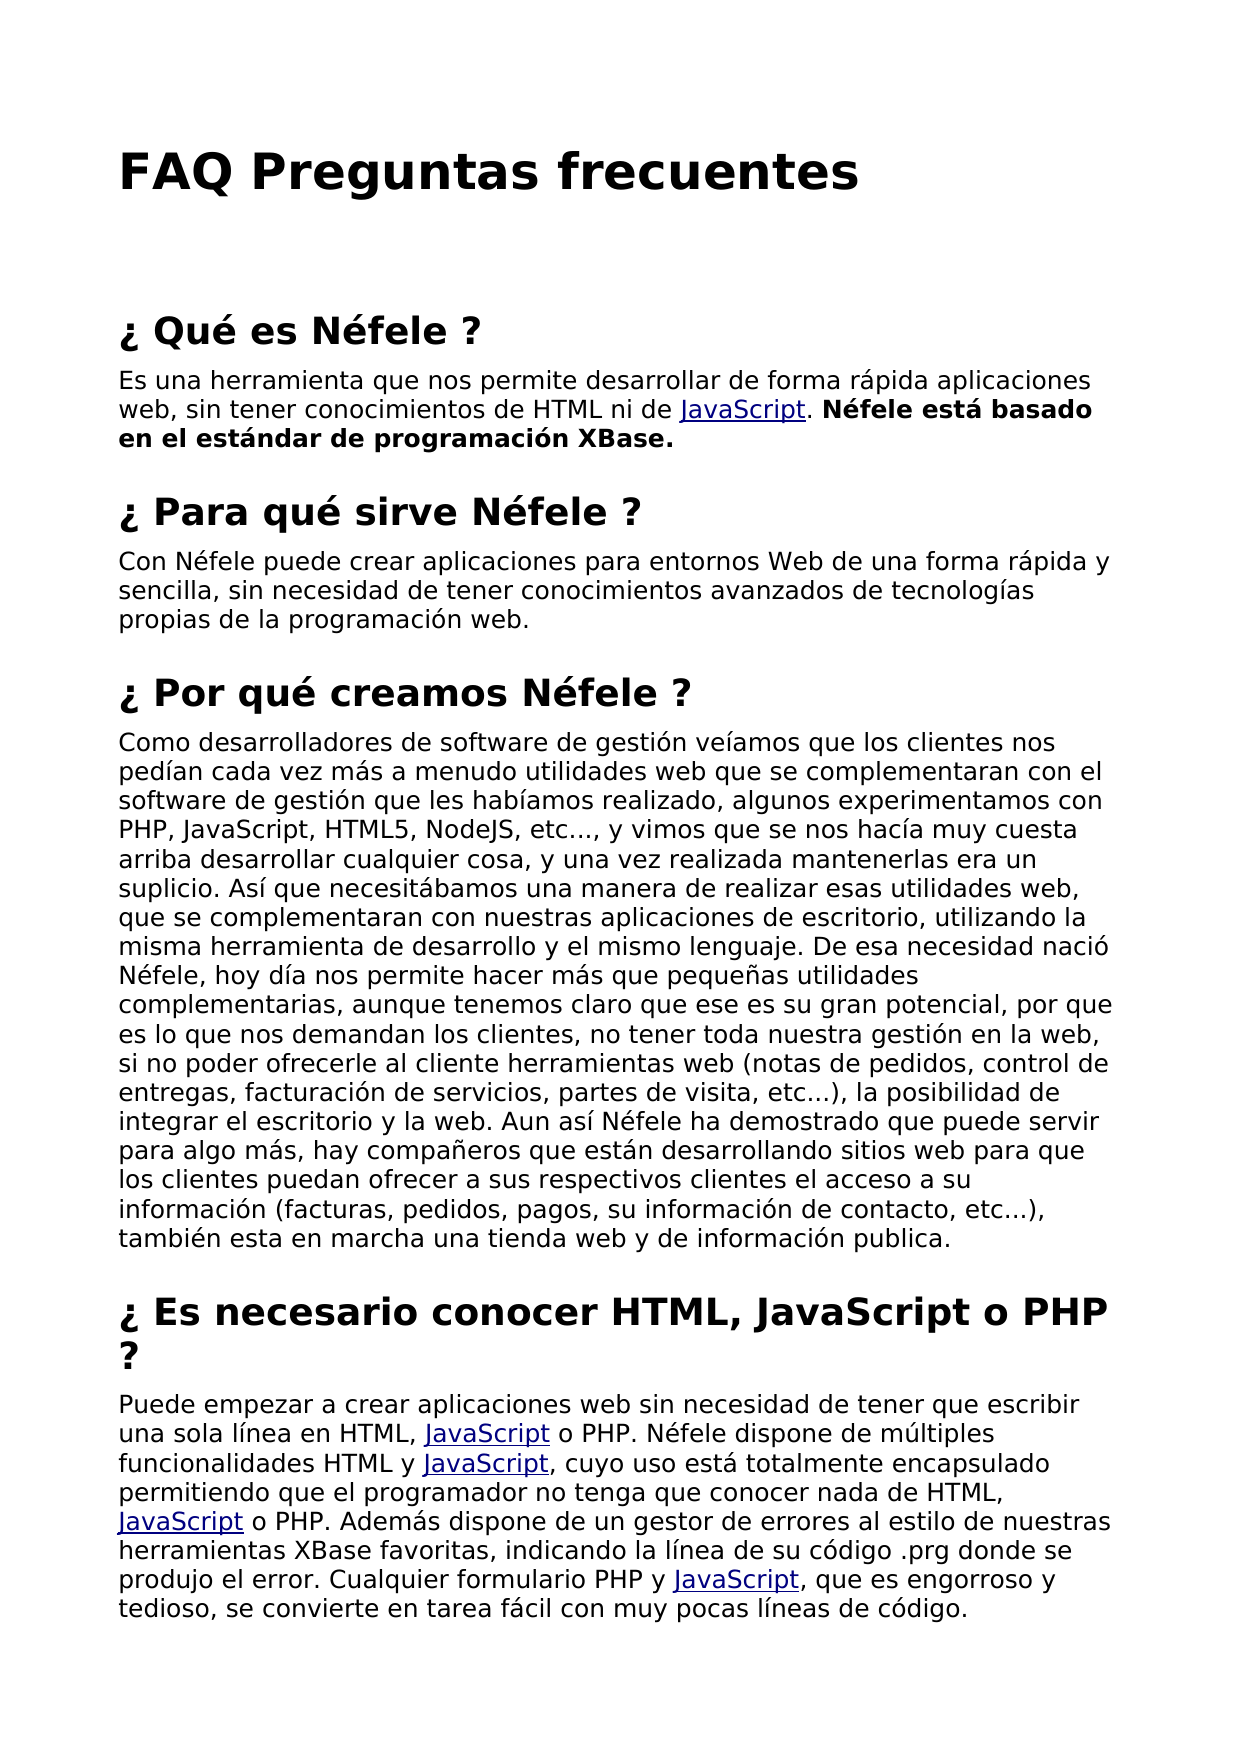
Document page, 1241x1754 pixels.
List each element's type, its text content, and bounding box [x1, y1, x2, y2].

text Puede empezar a crear aplicaciones web sin necesidad de tener que escribir una sola línea en HTML, JavaScript o PHP. Néfele dispone de múltiples funcionalidades HTML y JavaScript, cuyo uso está totalmente encapsulado permitiendo que el programador no tenga que conocer nada de HTML, JavaScript o PHP. Además dispone de un gestor de errores al estilo de nuestras herramientas XBase favoritas, indicando la línea de su código .prg donde se produjo el error. Cualquier formulario PHP y JavaScript, que es engorroso y tedioso, se convierte en tarea fácil con muy pocas líneas de código. [118, 1390, 1122, 1624]
text Es una herramienta que nos permite desarrollar de forma rápida aplicaciones web, sin tener conocimientos de HTML ni de JavaScript. Néfele está basado en el estándar de programación XBase. [118, 366, 1122, 453]
subtitle ¿ Por qué creamos Néfele ? [118, 672, 1122, 716]
subtitle ¿ Qué es Néfele ? [118, 310, 1122, 353]
text Como desarrolladores de software de gestión veíamos que los clientes nos pedían cada vez más a menudo utilidades web que se complementaran con el software de gestión que les habíamos realizado, algunos experimentamos con PHP, JavaScript, HTML5, NodeJS, etc..., y vimos que se nos hacía muy cuesta arriba desarrollar cualquier cosa, y una vez realizada mantenerlas era un suplicio. Así que necesitábamos una manera de realizar esas utilidades web, que se complementaran con nuestras aplicaciones de escritorio, utilizando la misma herramienta de desarrollo y el mismo lenguaje. De esa necesidad nació Néfele, hoy día nos permite hacer más que pequeñas utilidades complementarias, aunque tenemos claro que ese es su gran potencial, por que es lo que nos demandan los clientes, no tener toda nuestra gestión en la web, si no poder ofrecerle al cliente herramientas web (notas de pedidos, control de entregas, facturación de servicios, partes de visita, etc...), la posibilidad de integrar el escritorio y la web. Aun así Néfele ha demostrado que puede servir para algo más, hay compañeros que están desarrollando sitios web para que los clientes puedan ofrecer a sus respectivos clientes el acceso a su información (facturas, pedidos, pagos, su información de contacto, etc...), también esta en marcha una tienda web y de información publica. [118, 728, 1122, 1253]
subtitle ¿ Es necesario conocer HTML, JavaScript o PHP ? [118, 1291, 1122, 1378]
subtitle FAQ Preguntas frecuentes [118, 143, 1122, 201]
text Con Néfele puede crear aplicaciones para entornos Web de una forma rápida y sencilla, sin necesidad de tener conocimientos avanzados de tecnologías propias de la programación web. [118, 547, 1122, 634]
subtitle ¿ Para qué sirve Néfele ? [118, 491, 1122, 534]
